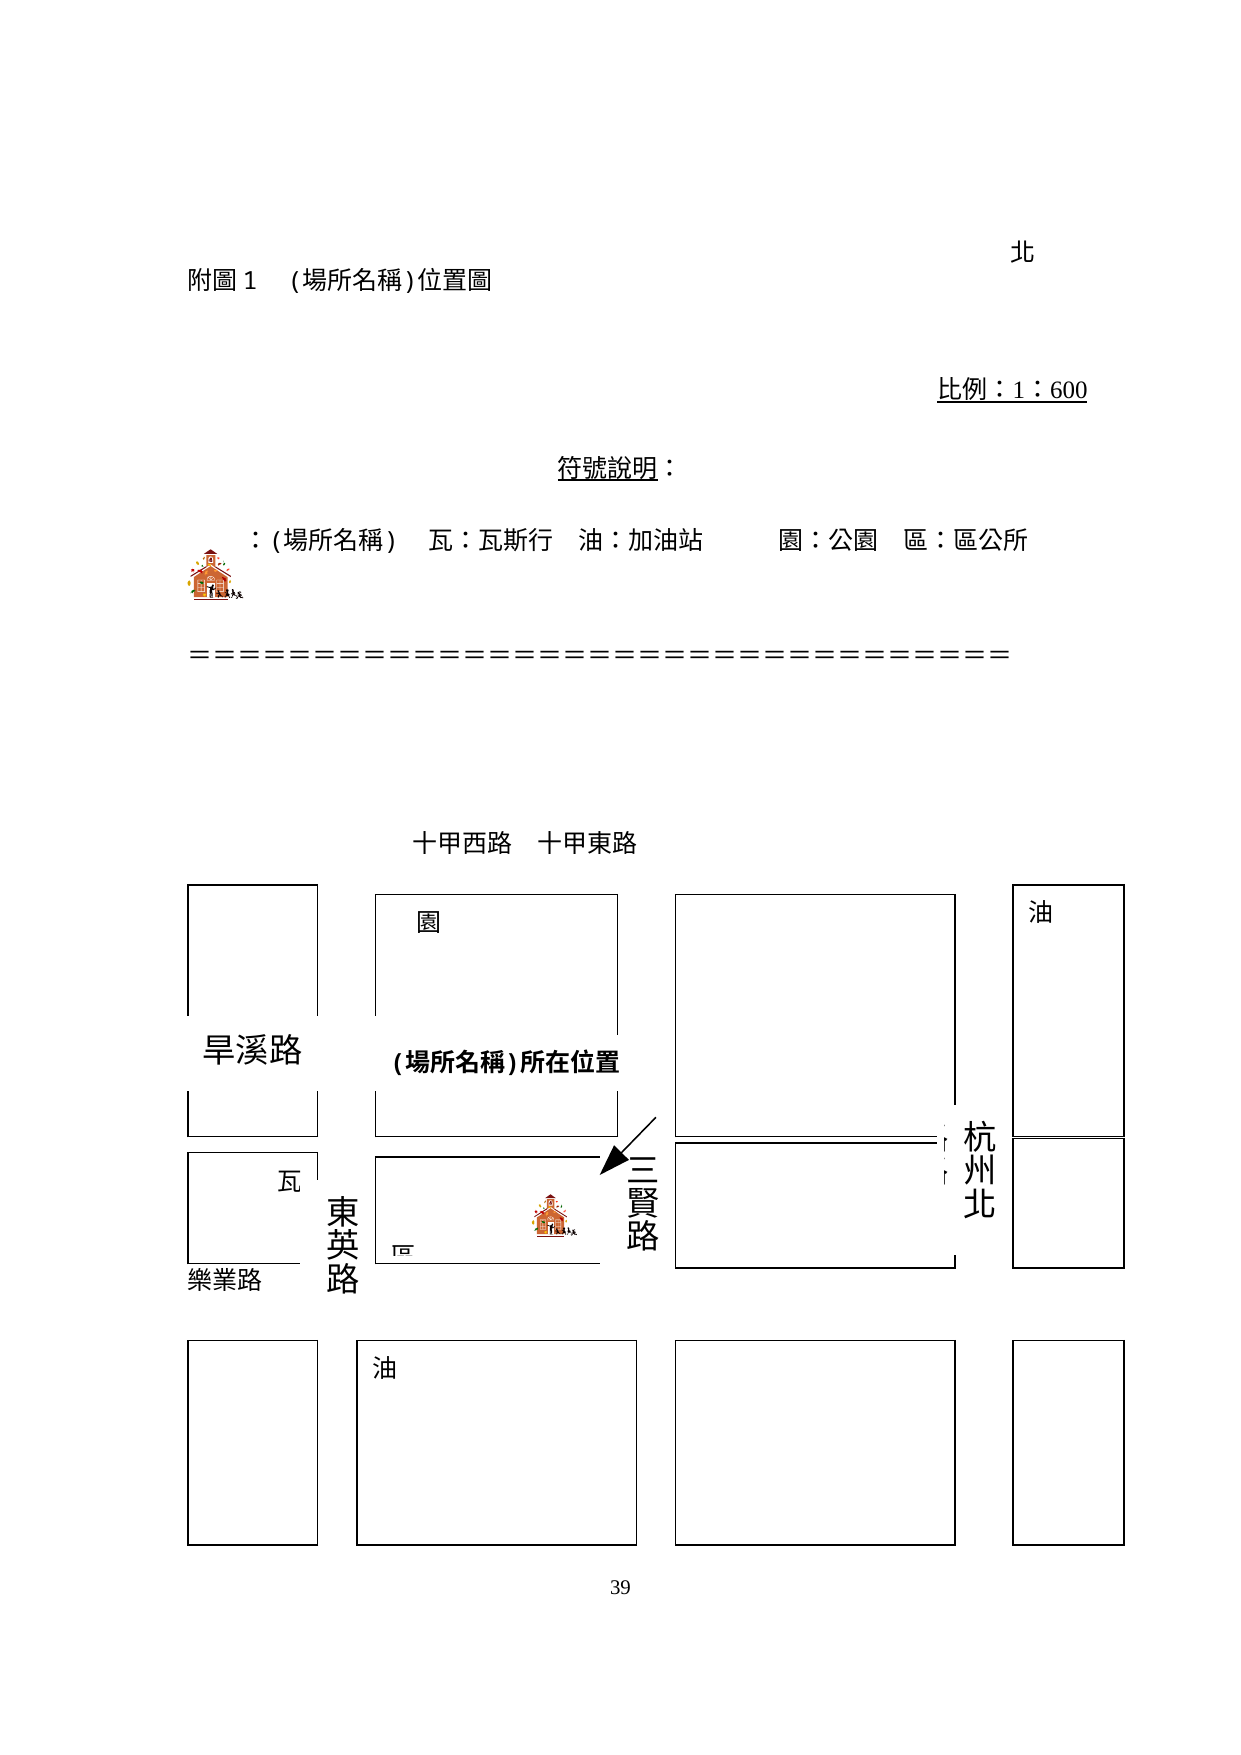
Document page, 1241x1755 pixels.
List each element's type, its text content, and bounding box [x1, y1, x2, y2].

text 比例：1：600 [915, 370, 1110, 406]
text ＝＝＝＝＝＝＝＝＝＝＝＝＝＝＝＝＝＝＝＝＝＝＝＝＝＝＝＝＝＝＝＝＝ [187, 612, 1053, 675]
text 三賢路 [619, 1152, 667, 1272]
text 附圖1 (場所名稱)位置圖 [187, 237, 937, 300]
text 樂業路 [187, 1264, 300, 1300]
text 杭州北路路１ [945, 1120, 1005, 1240]
text 瓦 [204, 1161, 302, 1197]
text 樂業路 [375, 1255, 1053, 1300]
text (場所名稱)所在位置 [390, 1043, 622, 1079]
text 園 [391, 903, 602, 939]
text 北 [952, 232, 1035, 268]
text ：(場所名稱) 瓦：瓦斯行 油：加油站 園：公園 區：區公所 [187, 487, 1053, 612]
text 十甲西路 十甲東路 [187, 800, 1053, 862]
text 博愛路 [187, 1487, 1053, 1550]
text 符號說明： [187, 425, 900, 487]
text 區 [391, 1236, 600, 1255]
text 東英路 [319, 1195, 367, 1315]
text 旱溪路 [202, 1024, 378, 1072]
text 油 [372, 1349, 621, 1385]
text 油 [1029, 893, 1108, 929]
